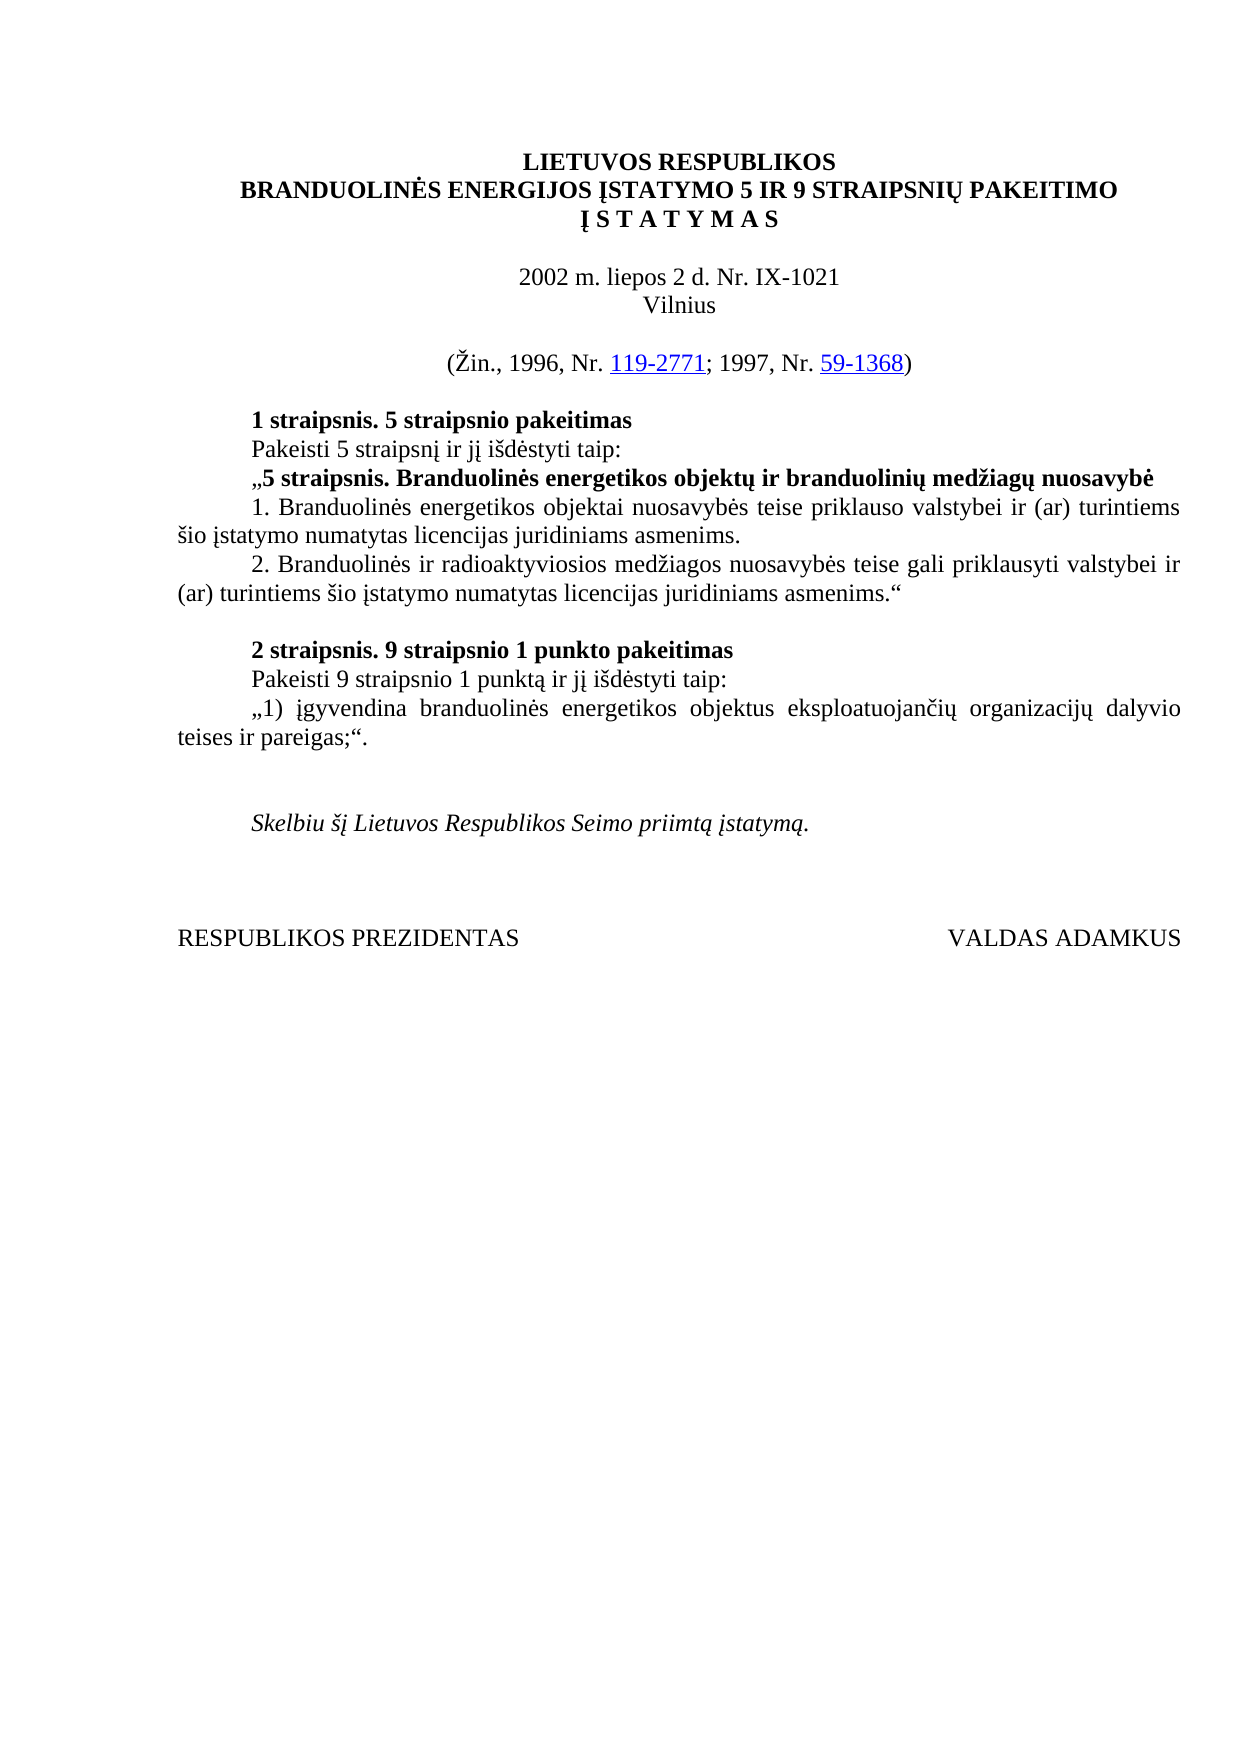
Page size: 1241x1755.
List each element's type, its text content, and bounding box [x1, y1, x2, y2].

text Į S T A T Y M A S [177, 204, 1181, 233]
text 2 straipsnis. 9 straipsnio 1 punkto pakeitimas [177, 636, 1181, 664]
text Skelbiu šį Lietuvos Respublikos Seimo priimtą įstatymą. [177, 808, 1181, 837]
text 2. Branduolinės ir radioaktyviosios medžiagos nuosavybės teise gali priklausyti valstybei ir (ar) turintiems šio įstatymo numatytas licencijas juridiniams asmenims.“ [177, 549, 1181, 607]
text 2002 m. liepos 2 d. Nr. IX-1021 [177, 262, 1181, 291]
text Pakeisti 5 straipsnį ir jį išdėstyti taip: [177, 434, 1181, 463]
text LIETUVOS RESPUBLIKOS [177, 147, 1181, 176]
text „5 straipsnis. Branduolinės energetikos objektų ir branduolinių medžiagų nuosavybė [177, 463, 1181, 492]
text (Žin., 1996, Nr. 119-2771; 1997, Nr. 59-1368) [177, 348, 1181, 377]
text „1) įgyvendina branduolinės energetikos objektus eksploatuojančių organizacijų dalyvio teises ir pareigas;“. [177, 693, 1181, 751]
text Pakeisti 9 straipsnio 1 punktą ir jį išdėstyti taip: [177, 664, 1181, 693]
text 1. Branduolinės energetikos objektai nuosavybės teise priklauso valstybei ir (ar) turintiems šio įstatymo numatytas licencijas juridiniams asmenims. [177, 492, 1181, 549]
text RESPUBLIKOS PREZIDENTAS VALDAS ADAMKUS [177, 923, 1181, 952]
text Vilnius [177, 291, 1181, 319]
text 1 straipsnis. 5 straipsnio pakeitimas [177, 406, 1181, 434]
text BRANDUOLINĖS ENERGIJOS ĮSTATYMO 5 IR 9 STRAIPSNIŲ PAKEITIMO [177, 176, 1181, 204]
